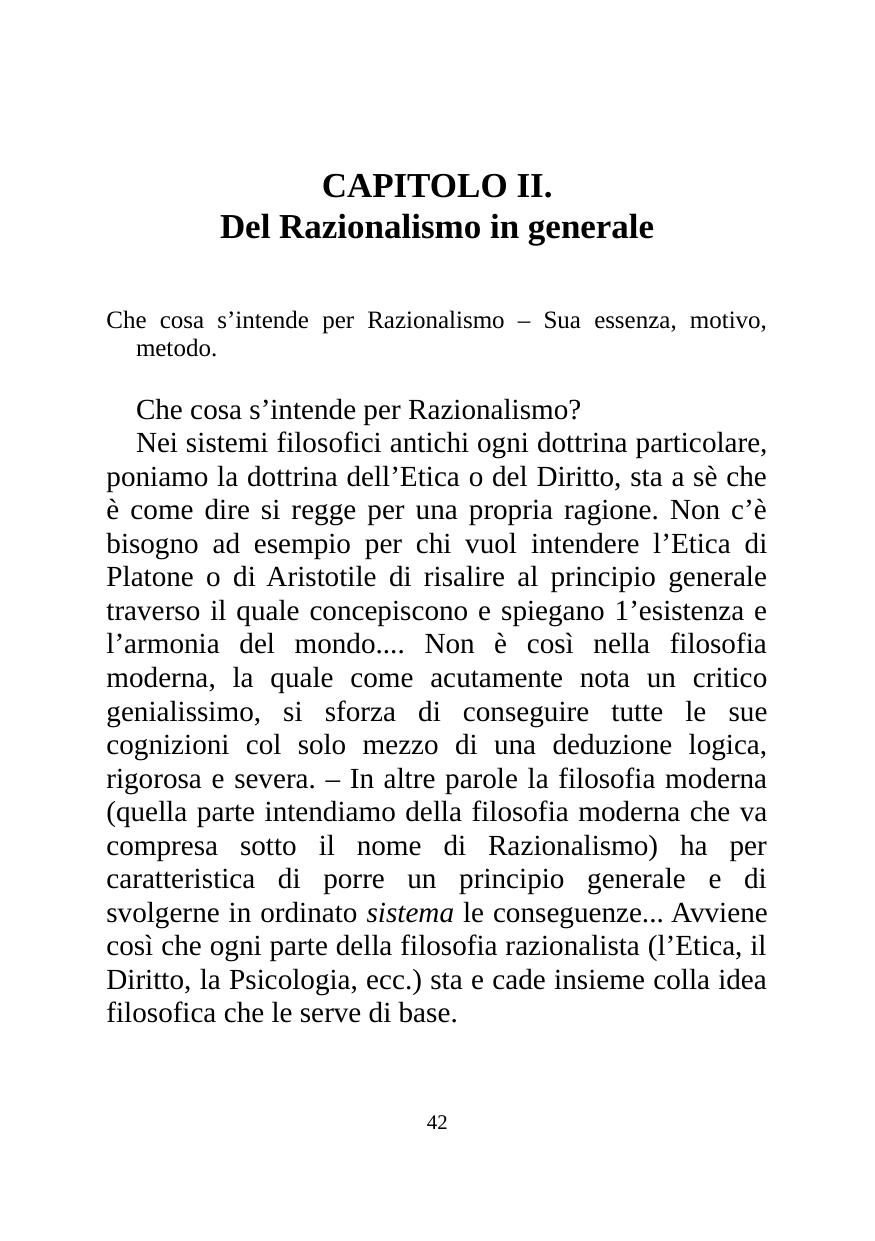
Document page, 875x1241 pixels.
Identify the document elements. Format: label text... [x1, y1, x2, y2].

subtitle CAPITOLO II. Del Razionalismo in generale [106, 165, 768, 246]
text Che cosa s’intende per Razionalismo? [106, 392, 768, 425]
text Che cosa s’intende per Razionalismo – Sua essenza, motivo, metodo. [106, 305, 768, 362]
text Nei sistemi filosofici antichi ogni dottrina particolare, poniamo la dottrina dell’Etica o del Diritto, sta a sè che è come dire si regge per una propria ragione. Non c’è bisogno ad esempio per chi vuol intendere l’Etica di Platone o di Aristotile di risalire al principio generale traverso il quale concepiscono e spiegano 1’esistenza e l’armonia del mondo.... Non è così nella filosofia moderna, la quale come acutamente nota un critico genialissimo, si sforza di conseguire tutte le sue cognizioni col solo mezzo di una deduzione logica, rigorosa e severa. – In altre parole la filosofia moderna (quella parte intendiamo della filosofia moderna che va compresa sotto il nome di Razionalismo) ha per caratteristica di porre un principio generale e di svolgerne in ordinato sistema le conseguenze... Avviene così che ogni parte della filosofia razionalista (l’Etica, il Diritto, la Psicologia, ecc.) sta e cade insieme colla idea filosofica che le serve di base. [106, 425, 768, 1029]
